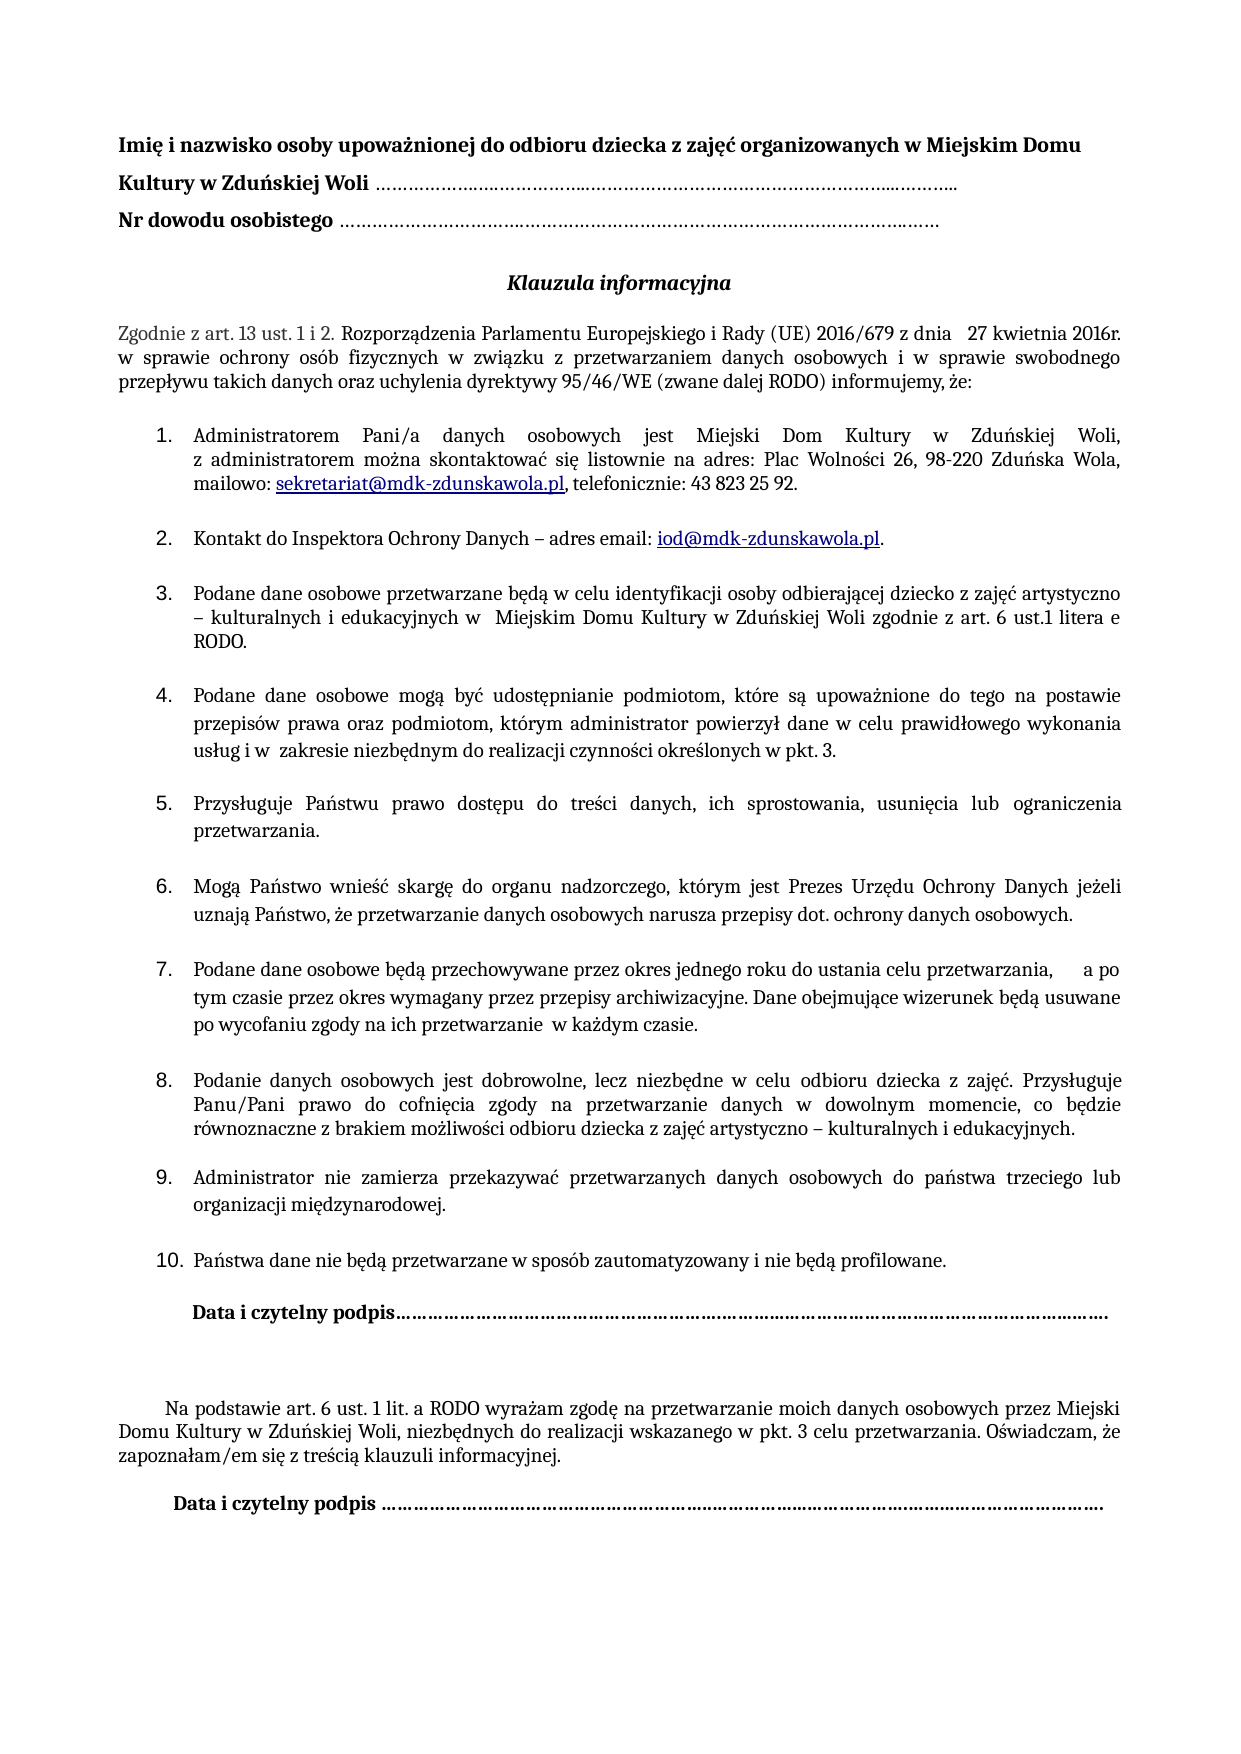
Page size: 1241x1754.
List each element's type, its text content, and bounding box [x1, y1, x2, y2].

text Zgodnie z art. 13 ust. 1 i 2. Rozporządzenia Parlamentu Europejskiego i Rady (UE) 2016/679 z dnia 27 kwietnia 2016r. w sprawie ochrony osób fizycznych w związku z przetwarzaniem danych osobowych i w sprawie swobodnego przepływu takich danych oraz uchylenia dyrektywy 95/46/WE (zwane dalej RODO) informujemy, że: [118, 322, 1122, 393]
text Klauzula informacyjna [118, 271, 1122, 296]
text Data i czytelny podpis…………………………………………………….………...……………………………………………...……. [118, 1300, 1122, 1324]
text Imię i nazwisko osoby upoważnionej do odbioru dziecka z zajęć organizowanych w Miejskim Domu Kultury w Zduńskiej Woli ……………….….……………..………………………………………………...……….. [118, 132, 1122, 196]
list Administratorem Pani/a danych osobowych jest Miejski Dom Kultury w Zduńskiej Woli, z administratorem można skontaktować się listownie na adres: Plac Wolności 26, 98-220 Zduńska Wola, mailowo: sekretariat@mdk-zdunskawola.pl, telefonicznie: 43 823 25 92. [156, 423, 1122, 496]
list Podane dane osobowe przetwarzane będą w celu identyfikacji osoby odbierającej dziecko z zajęć artystyczno – kulturalnych i edukacyjnych w Miejskim Domu Kultury w Zduńskiej Woli zgodnie z art. 6 ust.1 litera e RODO. [156, 581, 1122, 653]
list Przysługuje Państwu prawo dostępu do treści danych, ich sprostowania, usunięcia lub ograniczenia przetwarzania. [156, 791, 1122, 843]
text Data i czytelny podpis ……………………………………………………..……………...……………….……...………………………. [118, 1492, 1122, 1516]
list Podanie danych osobowych jest dobrowolne, lecz niezbędne w celu odbioru dziecka z zajęć. Przysługuje Panu/Pani prawo do cofnięcia zgody na przetwarzanie danych w dowolnym momencie, co będzie równoznaczne z brakiem możliwości odbioru dziecka z zajęć artystyczno – kulturalnych i edukacyjnych. [156, 1068, 1122, 1141]
list Kontakt do Inspektora Ochrony Danych – adres email: iod@mdk-zdunskawola.pl. [156, 526, 1122, 551]
text Na podstawie art. 6 ust. 1 lit. a RODO wyrażam zgodę na przetwarzanie moich danych osobowych przez Miejski Domu Kultury w Zduńskiej Woli, niezbędnych do realizacji wskazanego w pkt. 3 celu przetwarzania. Oświadczam, że zapoznałam/em się z treścią klauzuli informacyjnej. [118, 1396, 1122, 1468]
list Podane dane osobowe będą przechowywane przez okres jednego roku do ustania celu przetwarzania, a po tym czasie przez okres wymagany przez przepisy archiwizacyjne. Dane obejmujące wizerunek będą usuwane po wycofaniu zgody na ich przetwarzanie w każdym czasie. [156, 957, 1122, 1037]
list Administrator nie zamierza przekazywać przetwarzanych danych osobowych do państwa trzeciego lub organizacji międzynarodowej. [156, 1165, 1122, 1217]
list Państwa dane nie będą przetwarzane w sposób zautomatyzowany i nie będą profilowane. [156, 1248, 1122, 1273]
list Podane dane osobowe mogą być udostępnianie podmiotom, które są upoważnione do tego na postawie przepisów prawa oraz podmiotom, którym administrator powierzył dane w celu prawidłowego wykonania usług i w zakresie niezbędnym do realizacji czynności określonych w pkt. 3. [156, 683, 1122, 763]
text Nr dowodu osobistego …………………………….…………………………………………………………….…… [118, 208, 1122, 233]
list Mogą Państwo wnieść skargę do organu nadzorczego, którym jest Prezes Urzędu Ochrony Danych jeżeli uznają Państwo, że przetwarzanie danych osobowych narusza przepisy dot. ochrony danych osobowych. [156, 874, 1122, 926]
